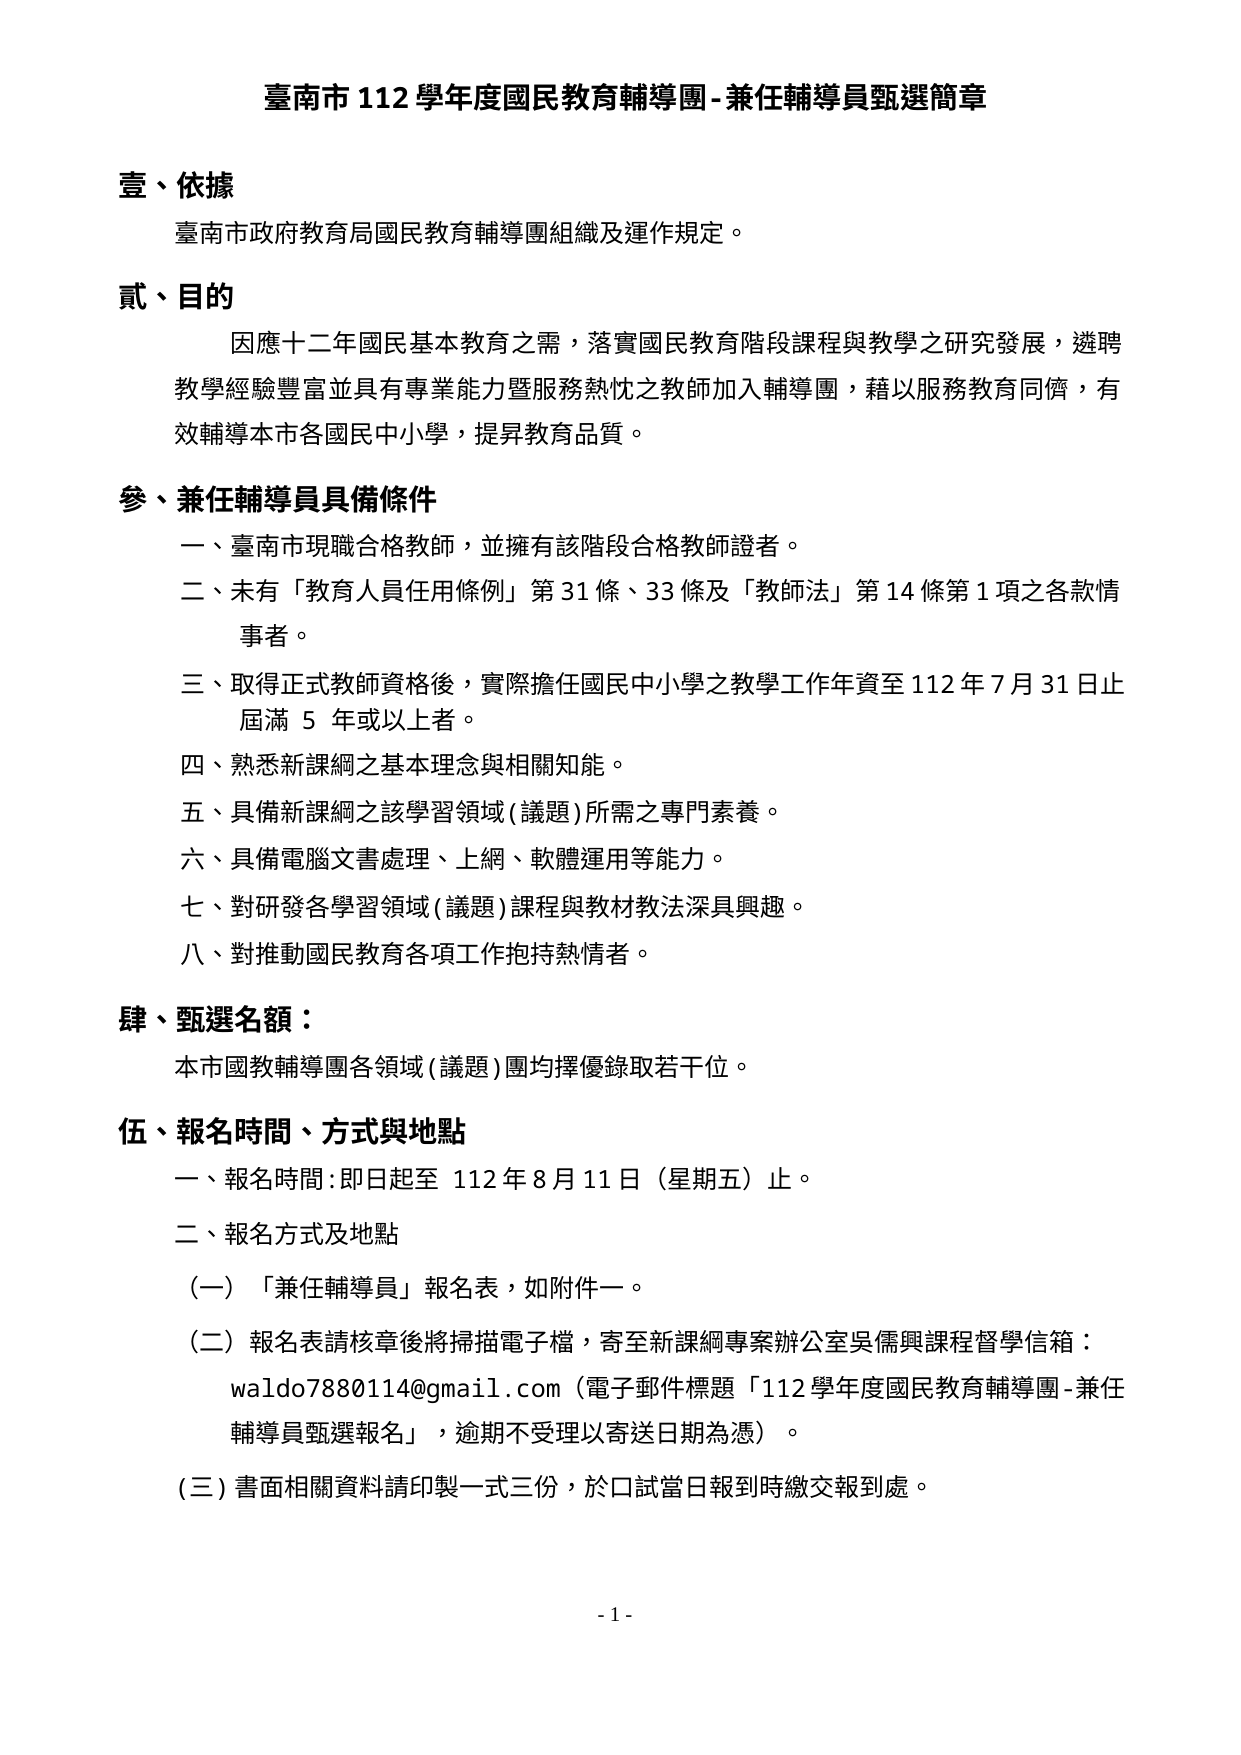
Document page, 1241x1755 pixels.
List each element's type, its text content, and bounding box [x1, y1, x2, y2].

text 二、未有「教育人員任用條例」第31條、33條及「教師法」第14條第1項之各款情事者。 [180, 572, 1134, 653]
subtitle 貳、目的 [118, 273, 1134, 316]
text 三、取得正式教師資格後，實際擔任國民中小學之教學工作年資至112年7月31日止屆滿 5 年或以上者。 [180, 664, 1134, 737]
text 因應十二年國民基本教育之需，落實國民教育階段課程與教學之研究發展，遴聘 教學經驗豐富並具有專業能力暨服務熱忱之教師加入輔導團，藉以服務教育同儕，有 效輔導本市各國民中小學，提昇教育品質。 [174, 324, 1123, 451]
text 六、具備電腦文書處理、上網、軟體運用等能力。 [180, 840, 1134, 876]
text 二、報名方式及地點 [174, 1214, 1134, 1250]
text 八、對推動國民教育各項工作抱持熱情者。 [180, 935, 1134, 971]
subtitle 壹、依據 [118, 163, 1134, 205]
text 五、具備新課綱之該學習領域(議題)所需之專門素養。 [180, 793, 1134, 829]
subtitle 參、兼任輔導員具備條件 [118, 476, 1134, 518]
subtitle 臺南市112學年度國民教育輔導團-兼任輔導員甄選簡章 [116, 75, 1134, 117]
text 四、熟悉新課綱之基本理念與相關知能。 [180, 746, 1134, 782]
subtitle 伍、報名時間、方式與地點 [118, 1109, 1134, 1151]
text （一）「兼任輔導員」報名表，如附件一。 [174, 1268, 1134, 1305]
text 本市國教輔導團各領域(議題)團均擇優錄取若干位。 [174, 1047, 1134, 1083]
text 七、對研發各學習領域(議題)課程與教材教法深具興趣。 [180, 887, 1134, 923]
text 一、臺南市現職合格教師，並擁有該階段合格教師證者。 [180, 526, 1134, 563]
subtitle 肆、甄選名額： [118, 996, 1134, 1038]
text (三) 書面相關資料請印製一式三份，於口試當日報到時繳交報到處。 [174, 1468, 1134, 1504]
text （二）報名表請核章後將掃描電子檔，寄至新課綱專案辦公室吳儒興課程督學信箱：waldo7880114@gmail.com（電子郵件標題「112學年度國民教育輔導團-兼任輔導員甄選報名」，逾期不受理以寄送日期為憑）。 [174, 1323, 1134, 1449]
text 臺南市政府教育局國民教育輔導團組織及運作規定。 [118, 213, 1134, 249]
text 一、報名時間:即日起至 112年8月11日（星期五）止。 [174, 1160, 1134, 1196]
